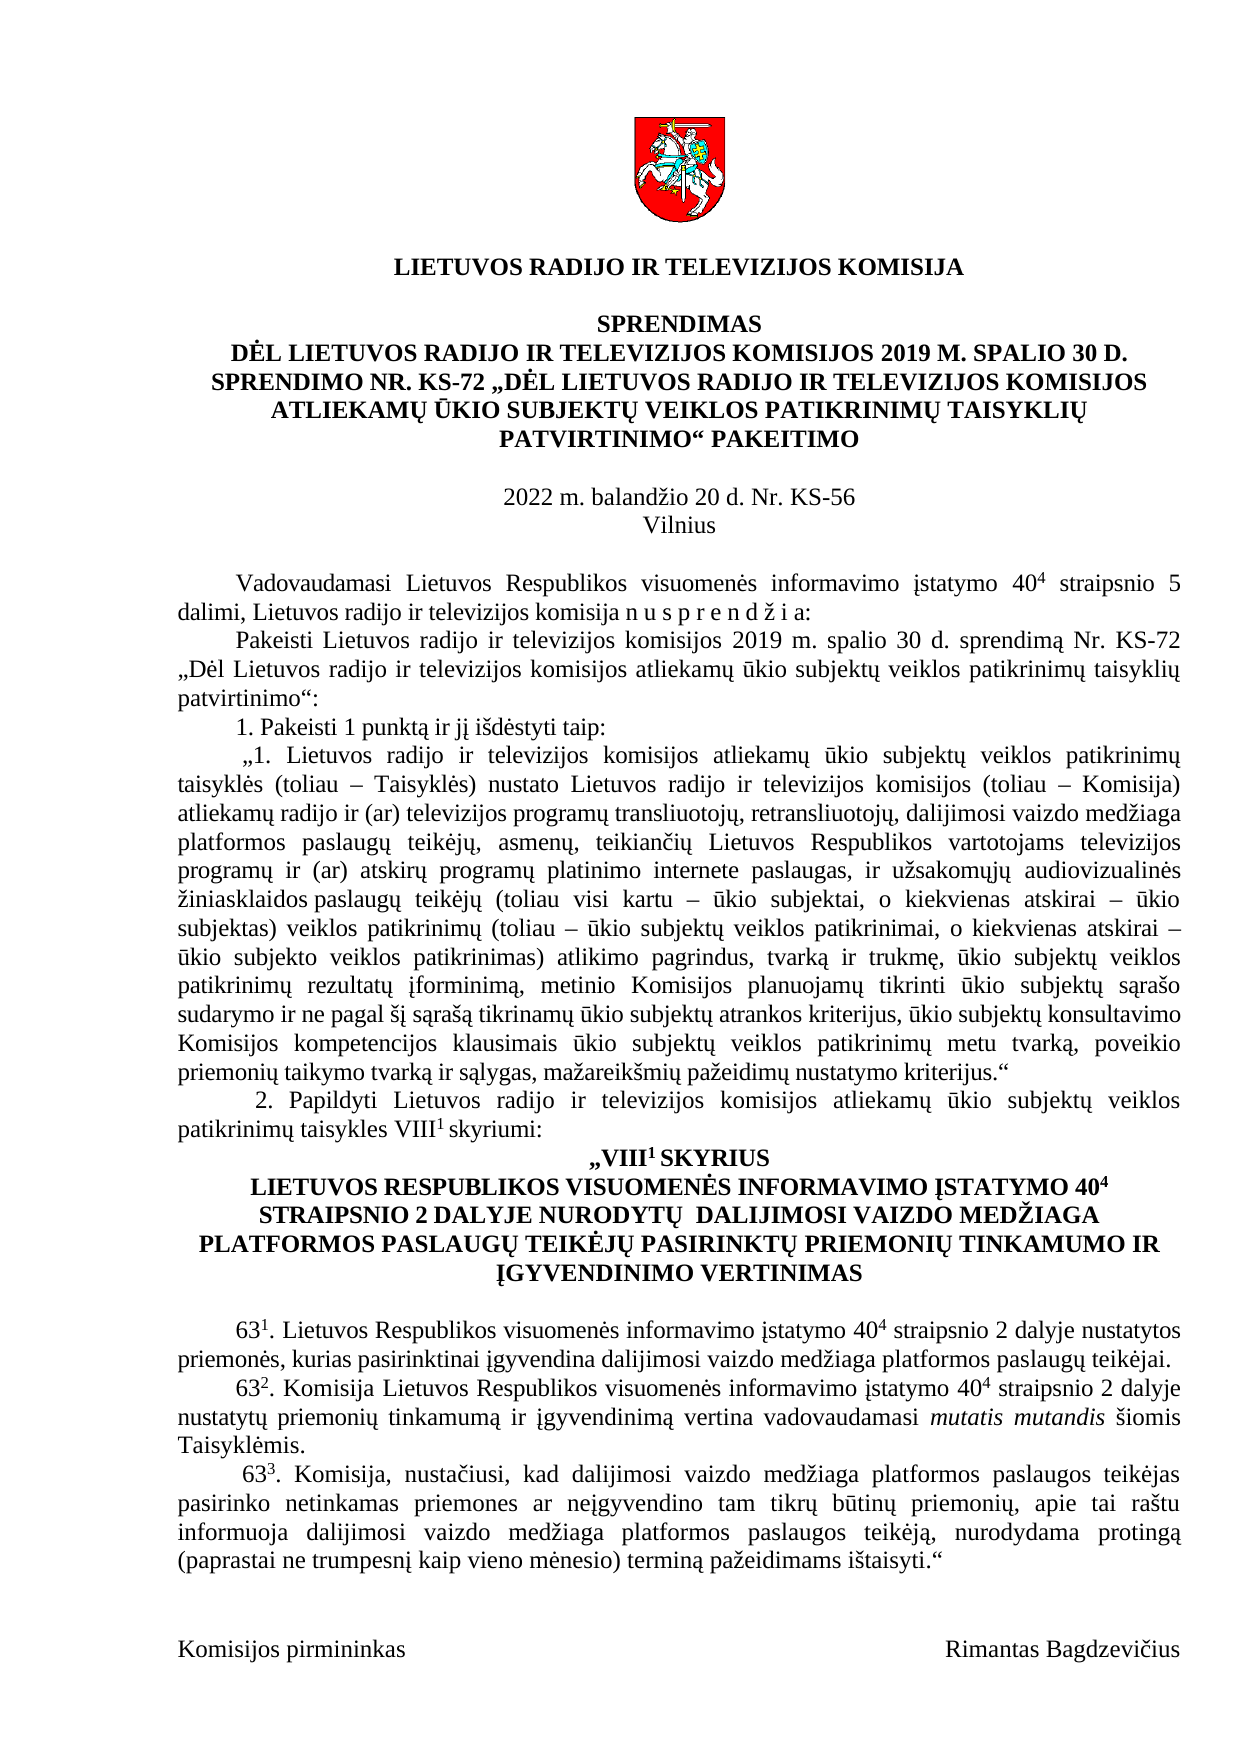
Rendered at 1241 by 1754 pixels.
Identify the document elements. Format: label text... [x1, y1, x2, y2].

text 632. Komisija Lietuvos Respublikos visuomenės informavimo įstatymo 404 straipsnio 2 dalyje nustatytų priemonių tinkamumą ir įgyvendinimą vertina vadovaudamasi mutatis mutandis šiomis Taisyklėmis. [177, 1373, 1181, 1459]
text 2. Papildyti Lietuvos radijo ir televizijos komisijos atliekamų ūkio subjektų veiklos patikrinimų taisykles VIII1 skyriumi: [177, 1085, 1181, 1143]
text „VIII1 SKYRIUS [177, 1143, 1181, 1172]
text SPRENDIMAS [177, 309, 1181, 338]
text Vadovaudamasi Lietuvos Respublikos visuomenės informavimo įstatymo 404 straipsnio 5 dalimi, Lietuvos radijo ir televizijos komisija n u s p r e n d ž i a: [177, 568, 1181, 625]
text DĖL LIETUVOS RADIJO IR TELEVIZIJOS KOMISIJOS 2019 M. SPALIO 30 D. SPRENDIMO NR. KS-72 „DĖL LIETUVOS RADIJO IR TELEVIZIJOS KOMISIJOS ATLIEKAMŲ ŪKIO SUBJEKTŲ VEIKLOS PATIKRINIMŲ TAISYKLIŲ PATVIRTINIMO“ PAKEITIMO [177, 338, 1181, 453]
text 633. Komisija, nustačiusi, kad dalijimosi vaizdo medžiaga platformos paslaugos teikėjas pasirinko netinkamas priemones ar neįgyvendino tam tikrų būtinų priemonių, apie tai raštu informuoja dalijimosi vaizdo medžiaga platformos paslaugos teikėją, nurodydama protingą (paprastai ne trumpesnį kaip vieno mėnesio) terminą pažeidimams ištaisyti.“ [177, 1459, 1181, 1574]
text Komisijos pirmininkas Rimantas Bagdzevičius [177, 1634, 1181, 1662]
text 2022 m. balandžio 20 d. Nr. KS-56 [177, 482, 1181, 510]
text „1. Lietuvos radijo ir televizijos komisijos atliekamų ūkio subjektų veiklos patikrinimų taisyklės (toliau – Taisyklės) nustato Lietuvos radijo ir televizijos komisijos (toliau – Komisija) atliekamų radijo ir (ar) televizijos programų transliuotojų, retransliuotojų, dalijimosi vaizdo medžiaga platformos paslaugų teikėjų, asmenų, teikiančių Lietuvos Respublikos vartotojams televizijos programų ir (ar) atskirų programų platinimo internete paslaugas, ir užsakomųjų audiovizualinės žiniasklaidos paslaugų teikėjų (toliau visi kartu – ūkio subjektai, o kiekvienas atskirai – ūkio subjektas) veiklos patikrinimų (toliau – ūkio subjektų veiklos patikrinimai, o kiekvienas atskirai – ūkio subjekto veiklos patikrinimas) atlikimo pagrindus, tvarką ir trukmę, ūkio subjektų veiklos patikrinimų rezultatų įforminimą, metinio Komisijos planuojamų tikrinti ūkio subjektų sąrašo sudarymo ir ne pagal šį sąrašą tikrinamų ūkio subjektų atrankos kriterijus, ūkio subjektų konsultavimo Komisijos kompetencijos klausimais ūkio subjektų veiklos patikrinimų metu tvarką, poveikio priemonių taikymo tvarką ir sąlygas, mažareikšmių pažeidimų nustatymo kriterijus.“ [177, 740, 1181, 1085]
text 1. Pakeisti 1 punktą ir jį išdėstyti taip: [177, 712, 1181, 740]
text Pakeisti Lietuvos radijo ir televizijos komisijos 2019 m. spalio 30 d. sprendimą Nr. KS-72 „Dėl Lietuvos radijo ir televizijos komisijos atliekamų ūkio subjektų veiklos patikrinimų taisyklių patvirtinimo“: [177, 625, 1181, 712]
text Vilnius [177, 510, 1181, 539]
text LIETUVOS RADIJO IR TELEVIZIJOS KOMISIJA [177, 252, 1181, 280]
text LIETUVOS RESPUBLIKOS VISUOMENĖS INFORMAVIMO ĮSTATYMO 404 STRAIPSNIO 2 DALYJE NURODYTŲ DALIJIMOSI VAIZDO MEDŽIAGA PLATFORMOS PASLAUGŲ TEIKĖJŲ PASIRINKTŲ PRIEMONIŲ TINKAMUMO IR ĮGYVENDINIMO VERTINIMAS [177, 1172, 1181, 1287]
text 631. Lietuvos Respublikos visuomenės informavimo įstatymo 404 straipsnio 2 dalyje nustatytos priemonės, kurias pasirinktinai įgyvendina dalijimosi vaizdo medžiaga platformos paslaugų teikėjai. [177, 1315, 1181, 1373]
